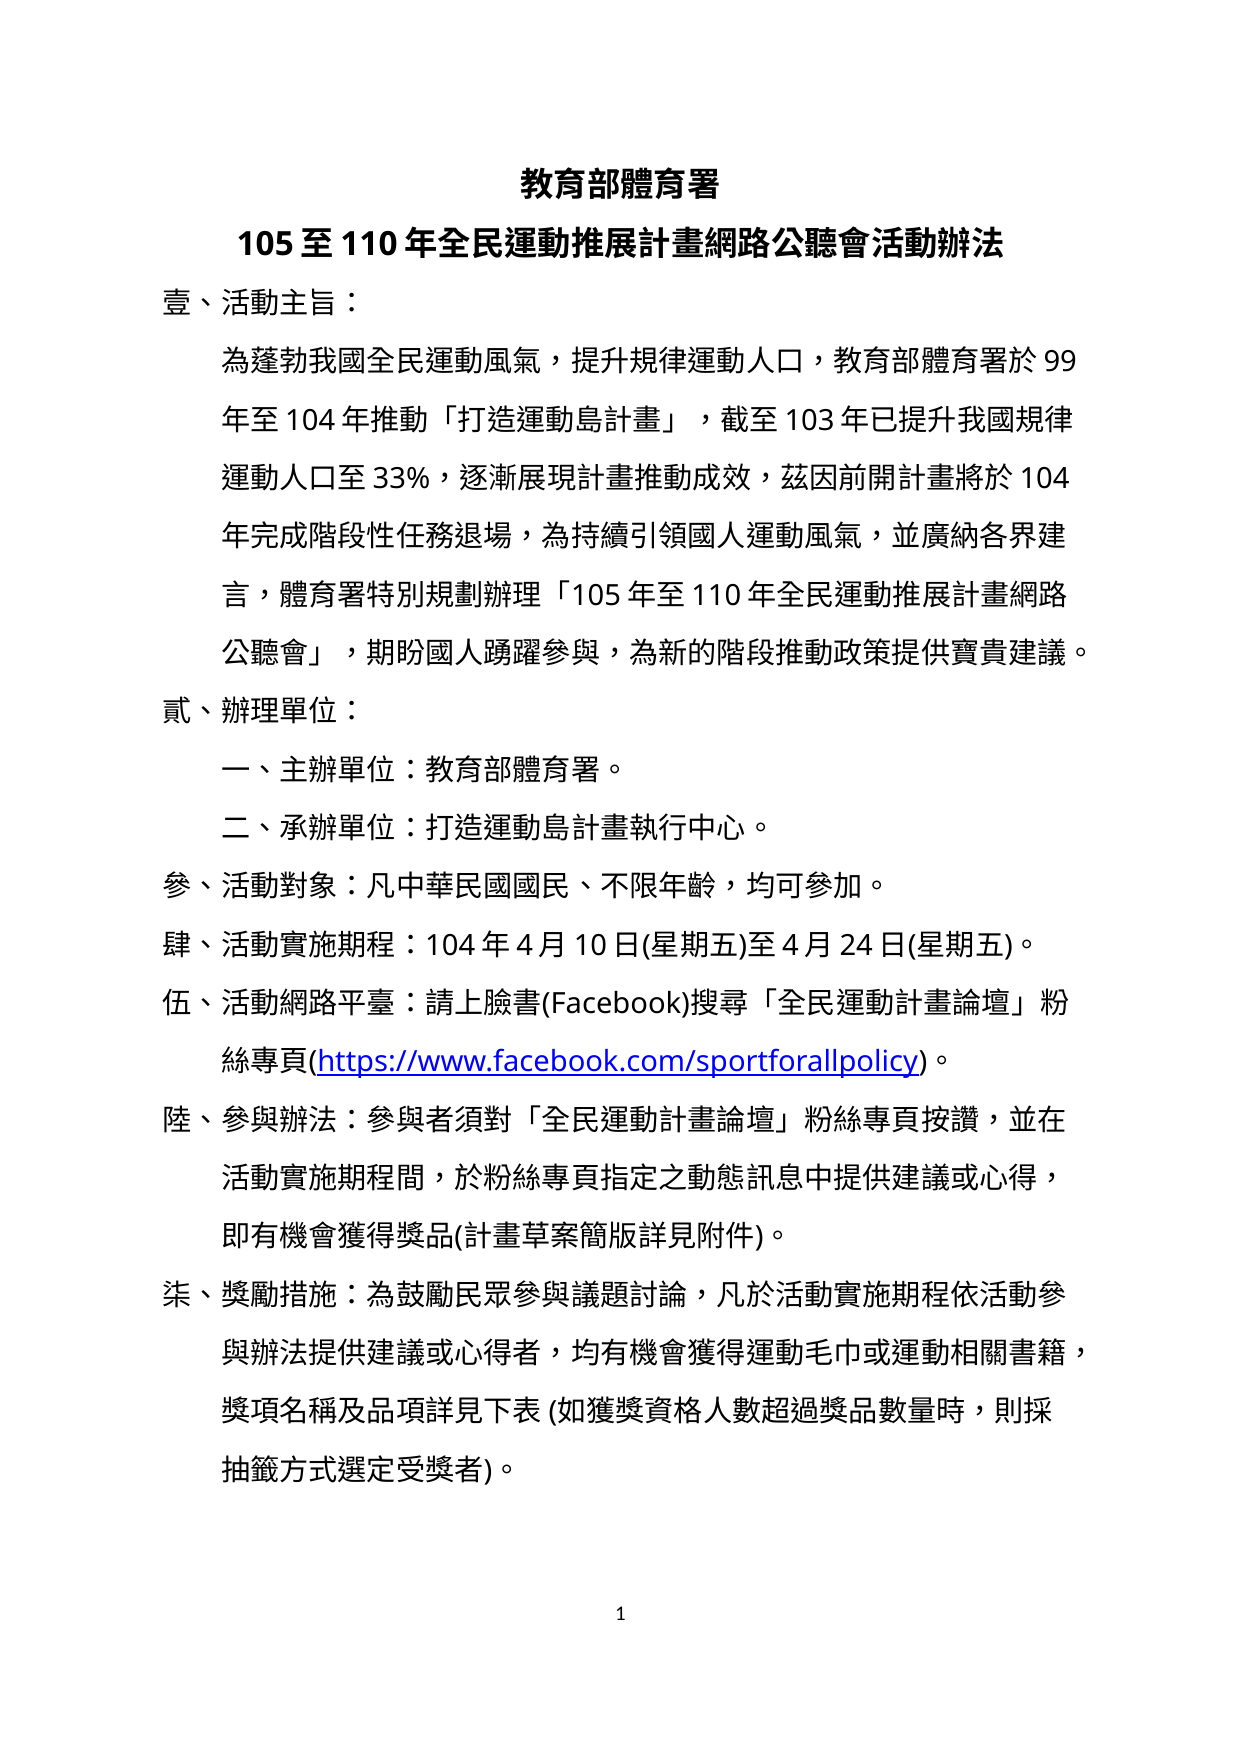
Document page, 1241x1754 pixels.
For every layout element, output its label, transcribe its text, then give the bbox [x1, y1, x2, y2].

list 活動主旨： [162, 267, 1078, 325]
list 活動網路平臺：請上臉書(Facebook)搜尋「全民運動計畫論壇」粉絲專頁(https://www.facebook.com/sportforallpolicy)。 [162, 967, 1078, 1083]
list 活動對象：凡中華民國國民、不限年齡，均可參加。 [162, 850, 1078, 908]
text 105至110年全民運動推展計畫網路公聽會活動辦法 [162, 208, 1078, 267]
list 為蓬勃我國全民運動風氣，提升規律運動人口，教育部體育署於99年至104年推動「打造運動島計畫」，截至103年已提升我國規律運動人口至33%，逐漸展現計畫推動成效，茲因前開計畫將於104年完成階段性任務退場，為持續引領國人運動風氣，並廣納各界建言，體育署特別規劃辦理「105年至110年全民運動推展計畫網路公聽會」，期盼國人踴躍參與，為新的階段推動政策提供寶貴建議。 [221, 325, 1078, 675]
list 獎勵措施：為鼓勵民眾參與議題討論，凡於活動實施期程依活動參與辦法提供建議或心得者，均有機會獲得運動毛巾或運動相關書籍，獎項名稱及品項詳見下表 (如獲獎資格人數超過獎品數量時，則採抽籤方式選定受獎者)。 [162, 1258, 1078, 1492]
list 辦理單位： [162, 675, 1078, 733]
list 參與辦法：參與者須對「全民運動計畫論壇」粉絲專頁按讚，並在活動實施期程間，於粉絲專頁指定之動態訊息中提供建議或心得，即有機會獲得獎品(計畫草案簡版詳見附件)。 [162, 1083, 1078, 1258]
list 活動實施期程：104年4月10日(星期五)至4月24日(星期五)。 [162, 908, 1078, 967]
text 二、承辦單位：打造運動島計畫執行中心。 [162, 792, 1078, 850]
text 一、主辦單位：教育部體育署。 [162, 733, 1078, 792]
text 教育部體育署 [162, 150, 1078, 208]
